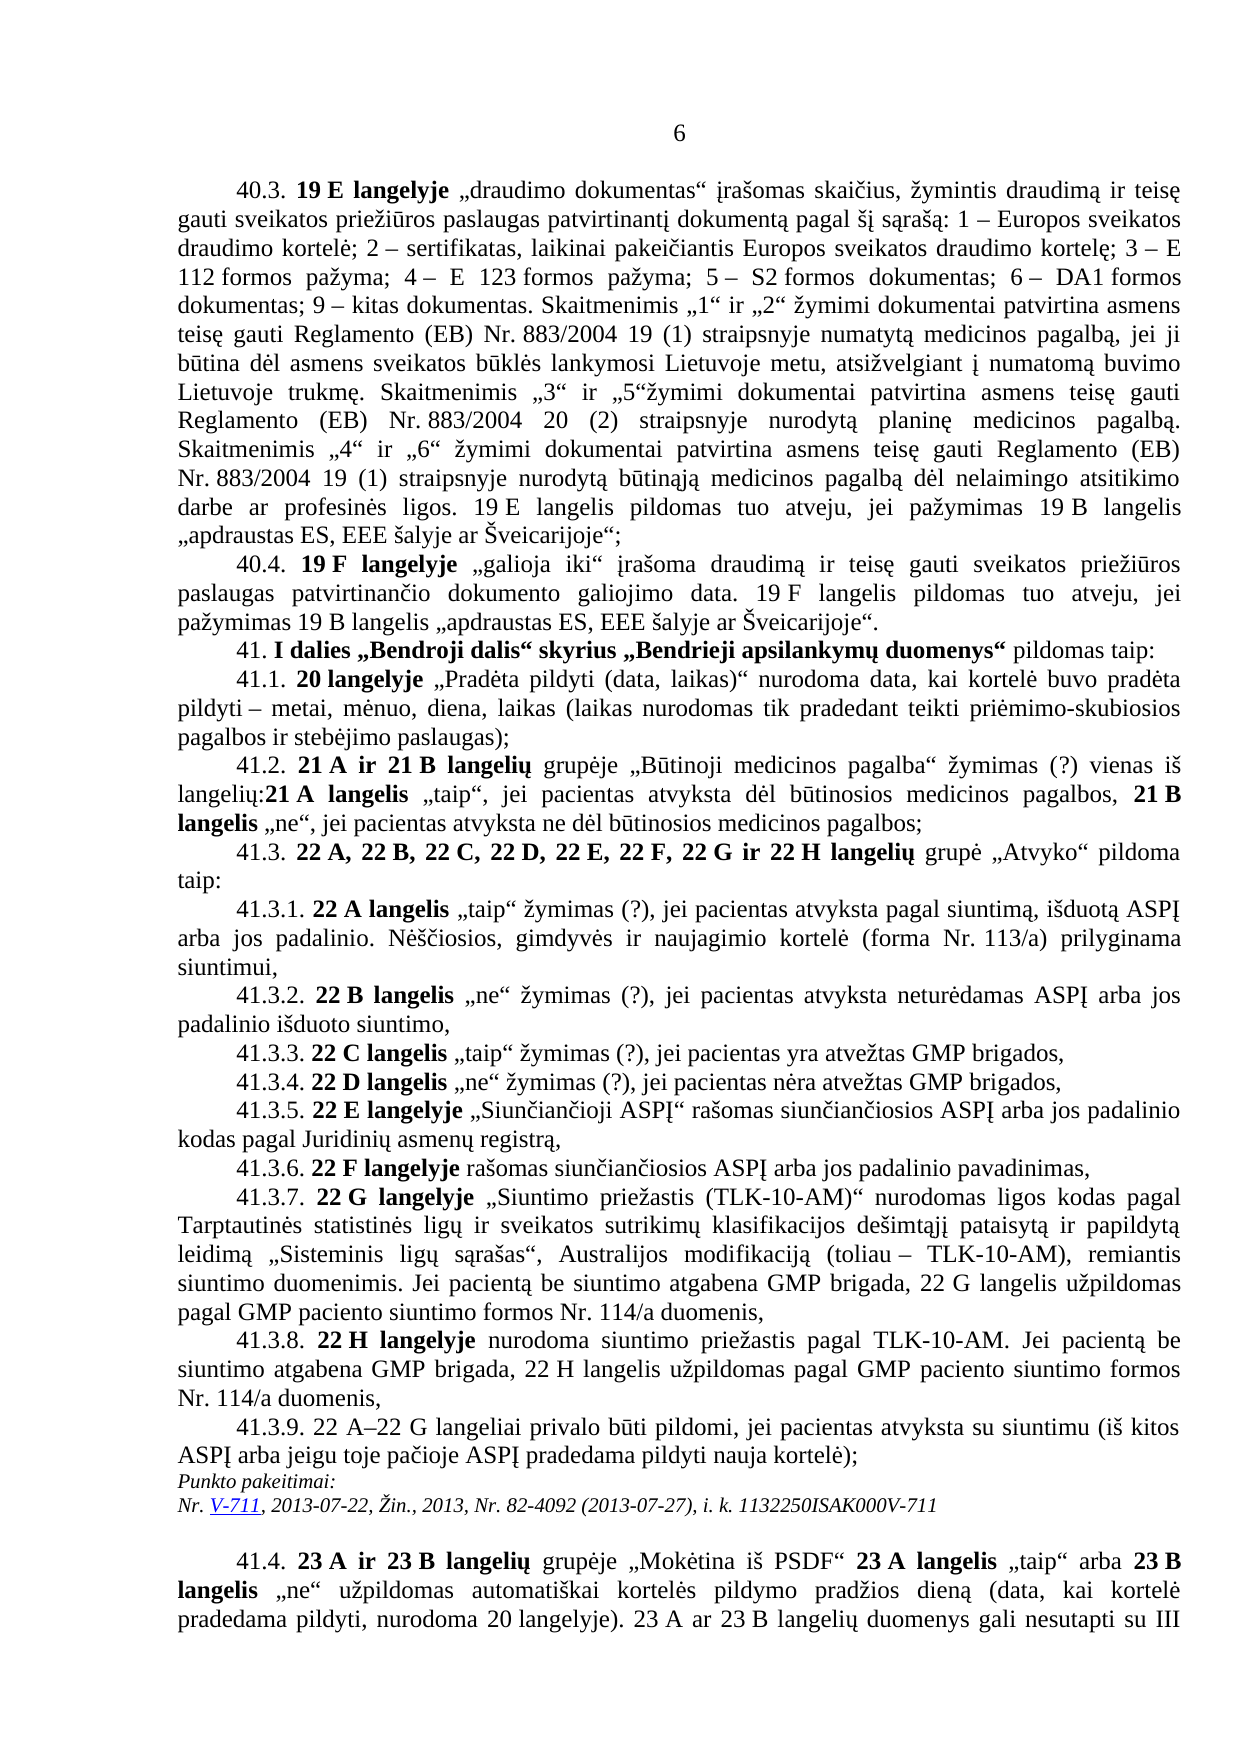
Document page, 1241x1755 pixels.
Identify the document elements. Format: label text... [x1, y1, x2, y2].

text Nr. V-711, 2013-07-22, Žin., 2013, Nr. 82-4092 (2013-07-27), i. k. 1132250ISAK000V-711 [177, 1493, 1181, 1517]
text 41.3.8. 22 H langelyje nurodoma siuntimo priežastis pagal TLK-10-AM. Jei pacientą be siuntimo atgabena GMP brigada, 22 H langelis užpildomas pagal GMP paciento siuntimo formos Nr. 114/a duomenis, [177, 1326, 1181, 1412]
text 41.3.3. 22 C langelis „taip“ žymimas ([v]?), jei pacientas yra atvežtas GMP brigados, [177, 1038, 1181, 1067]
text 41.4. 23 A ir 23 B langelių grupėje „Mokėtina iš PSDF“ 23 A langelis „taip“ arba 23 B langelis „ne“ užpildomas automatiškai kortelės pildymo pradžios dieną (data, kai kortelė pradedama pildyti, nurodoma 20 langelyje). 23 A ar 23 B langelių duomenys gali nesutapti su III [177, 1546, 1181, 1632]
text 41.3.6. 22 F langelyje rašomas siunčiančiosios ASPĮ arba jos padalinio pavadinimas, [177, 1153, 1181, 1182]
text 41.3. 22 A, 22 B, 22 C, 22 D, 22 E, 22 F, 22 G ir 22 H langelių grupė „Atvyko“ pildoma taip: [177, 837, 1181, 894]
text 41.1. 20 langelyje „Pradėta pildyti (data, laikas)“ nurodoma data, kai kortelė buvo pradėta pildyti – metai, mėnuo, diena, laikas (laikas nurodomas tik pradedant teikti priėmimo-skubiosios pagalbos ir stebėjimo paslaugas); [177, 664, 1181, 751]
text 41.3.9. 22 A–22 G langeliai privalo būti pildomi, jei pacientas atvyksta su siuntimu (iš kitos ASPĮ arba jeigu toje pačioje ASPĮ pradedama pildyti nauja kortelė); [177, 1412, 1181, 1469]
text 40.4. 19 F langelyje „galioja iki“ įrašoma draudimą ir teisę gauti sveikatos priežiūros paslaugas patvirtinančio dokumento galiojimo data. 19 F langelis pildomas tuo atveju, jei pažymimas 19 B langelis „apdraustas ES, EEE šalyje ar Šveicarijoje“. [177, 549, 1181, 636]
text 41.3.4. 22 D langelis „ne“ žymimas ([v]?), jei pacientas nėra atvežtas GMP brigados, [177, 1067, 1181, 1096]
text 41.3.2. 22 B langelis „ne“ žymimas ([v]?), jei pacientas atvyksta neturėdamas ASPĮ arba jos padalinio išduoto siuntimo, [177, 981, 1181, 1038]
text Punkto pakeitimai: [177, 1469, 1181, 1493]
text 41.3.1. 22 A langelis „taip“ žymimas ([v]?), jei pacientas atvyksta pagal siuntimą, išduotą ASPĮ arba jos padalinio. Nėščiosios, gimdyvės ir naujagimio kortelė (forma Nr. 113/a) prilyginama siuntimui, [177, 894, 1181, 981]
text 41.3.7. 22 G langelyje „Siuntimo priežastis (TLK-10-AM)“ nurodomas ligos kodas pagal Tarptautinės statistinės ligų ir sveikatos sutrikimų klasifikacijos dešimtąjį pataisytą ir papildytą leidimą „Sisteminis ligų sąrašas“, Australijos modifikaciją (toliau – TLK-10-AM), remiantis siuntimo duomenimis. Jei pacientą be siuntimo atgabena GMP brigada, 22 G langelis užpildomas pagal GMP paciento siuntimo formos Nr. 114/a duomenis, [177, 1182, 1181, 1326]
text 41.3.5. 22 E langelyje „Siunčiančioji ASPĮ“ rašomas siunčiančiosios ASPĮ arba jos padalinio kodas pagal Juridinių asmenų registrą, [177, 1096, 1181, 1153]
text 40.3. 19 E langelyje „draudimo dokumentas“ įrašomas skaičius, žymintis draudimą ir teisę gauti sveikatos priežiūros paslaugas patvirtinantį dokumentą pagal šį sąrašą: 1 – Europos sveikatos draudimo kortelė; 2 – sertifikatas, laikinai pakeičiantis Europos sveikatos draudimo kortelę; 3 – E 112 formos pažyma; 4 – E 123 formos pažyma; 5 – S2 formos dokumentas; 6 – DA1 formos dokumentas; 9 – kitas dokumentas. Skaitmenimis „1“ ir „2“ žymimi dokumentai patvirtina asmens teisę gauti Reglamento (EB) Nr. 883/2004 19 (1) straipsnyje numatytą medicinos pagalbą, jei ji būtina dėl asmens sveikatos būklės lankymosi Lietuvoje metu, atsižvelgiant į numatomą buvimo Lietuvoje trukmę. Skaitmenimis „3“ ir „5“žymimi dokumentai patvirtina asmens teisę gauti Reglamento (EB) Nr. 883/2004 20 (2) straipsnyje nurodytą planinę medicinos pagalbą. Skaitmenimis „4“ ir „6“ žymimi dokumentai patvirtina asmens teisę gauti Reglamento (EB) Nr. 883/2004 19 (1) straipsnyje nurodytą būtinąją medicinos pagalbą dėl nelaimingo atsitikimo darbe ar profesinės ligos. 19 E langelis pildomas tuo atveju, jei pažymimas 19 B langelis „apdraustas ES, EEE šalyje ar Šveicarijoje“; [177, 176, 1181, 549]
text 41. I dalies „Bendroji dalis“ skyrius „Bendrieji apsilankymų duomenys“ pildomas taip: [177, 636, 1181, 664]
text 41.2. 21 A ir 21 B langelių grupėje „Būtinoji medicinos pagalba“ žymimas ([v]?) vienas iš langelių:21 A langelis „taip“, jei pacientas atvyksta dėl būtinosios medicinos pagalbos, 21 B langelis „ne“, jei pacientas atvyksta ne dėl būtinosios medicinos pagalbos; [177, 751, 1181, 837]
